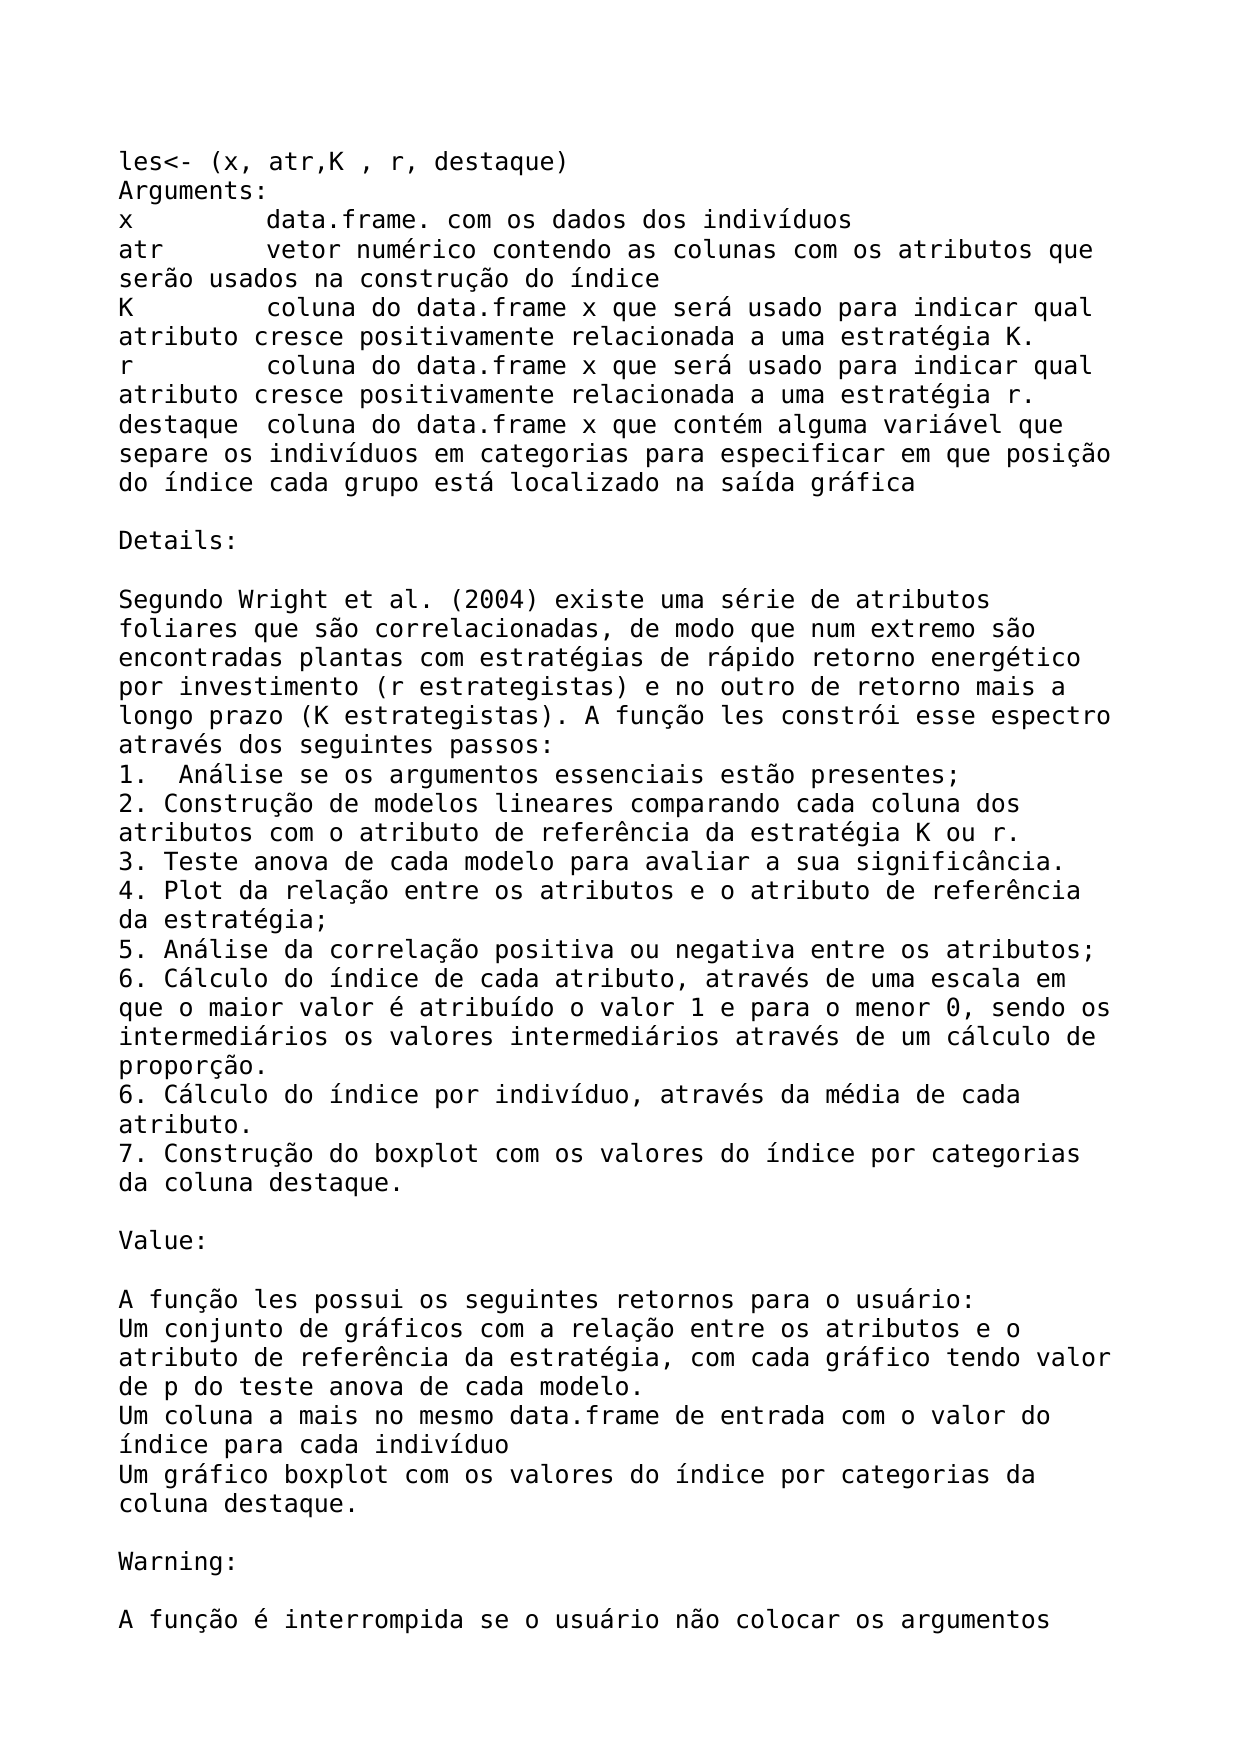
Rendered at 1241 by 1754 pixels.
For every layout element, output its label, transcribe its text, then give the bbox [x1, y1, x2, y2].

text les<- (x, atr,K , r, destaque) Arguments: x data.frame. com os dados dos indivíduos atr vetor numérico contendo as colunas com os atributos que serão usados na construção do índice K coluna do data.frame x que será usado para indicar qual atributo cresce positivamente relacionada a uma estratégia K. r coluna do data.frame x que será usado para indicar qual atributo cresce positivamente relacionada a uma estratégia r. destaque coluna do data.frame x que contém alguma variável que separe os indivíduos em categorias para especificar em que posição do índice cada grupo está localizado na saída gráfica Details: Segundo Wright et al. (2004) existe uma série de atributos foliares que são correlacionadas, de modo que num extremo são encontradas plantas com estratégias de rápido retorno energético por investimento (r estrategistas) e no outro de retorno mais a longo prazo (K estrategistas). A função les constrói esse espectro através dos seguintes passos: 1. Análise se os argumentos essenciais estão presentes; 2. Construção de modelos lineares comparando cada coluna dos atributos com o atributo de referência da estratégia K ou r. 3. Teste anova de cada modelo para avaliar a sua significância. 4. Plot da relação entre os atributos e o atributo de referência da estratégia; 5. Análise da correlação positiva ou negativa entre os atributos; 6. Cálculo do índice de cada atributo, através de uma escala em que o maior valor é atribuído o valor 1 e para o menor 0, sendo os intermediários os valores intermediários através de um cálculo de proporção. 6. Cálculo do índice por indivíduo, através da média de cada atributo. 7. Construção do boxplot com os valores do índice por categorias da coluna destaque. Value: A função les possui os seguintes retornos para o usuário: Um conjunto de gráficos com a relação entre os atributos e o atributo de referência da estratégia, com cada gráfico tendo valor de p do teste anova de cada modelo. Um coluna a mais no mesmo data.frame de entrada com o valor do índice para cada indivíduo Um gráfico boxplot com os valores do índice por categorias da coluna destaque. Warning: A função é interrompida se o usuário não colocar os argumentos [118, 118, 1122, 1635]
